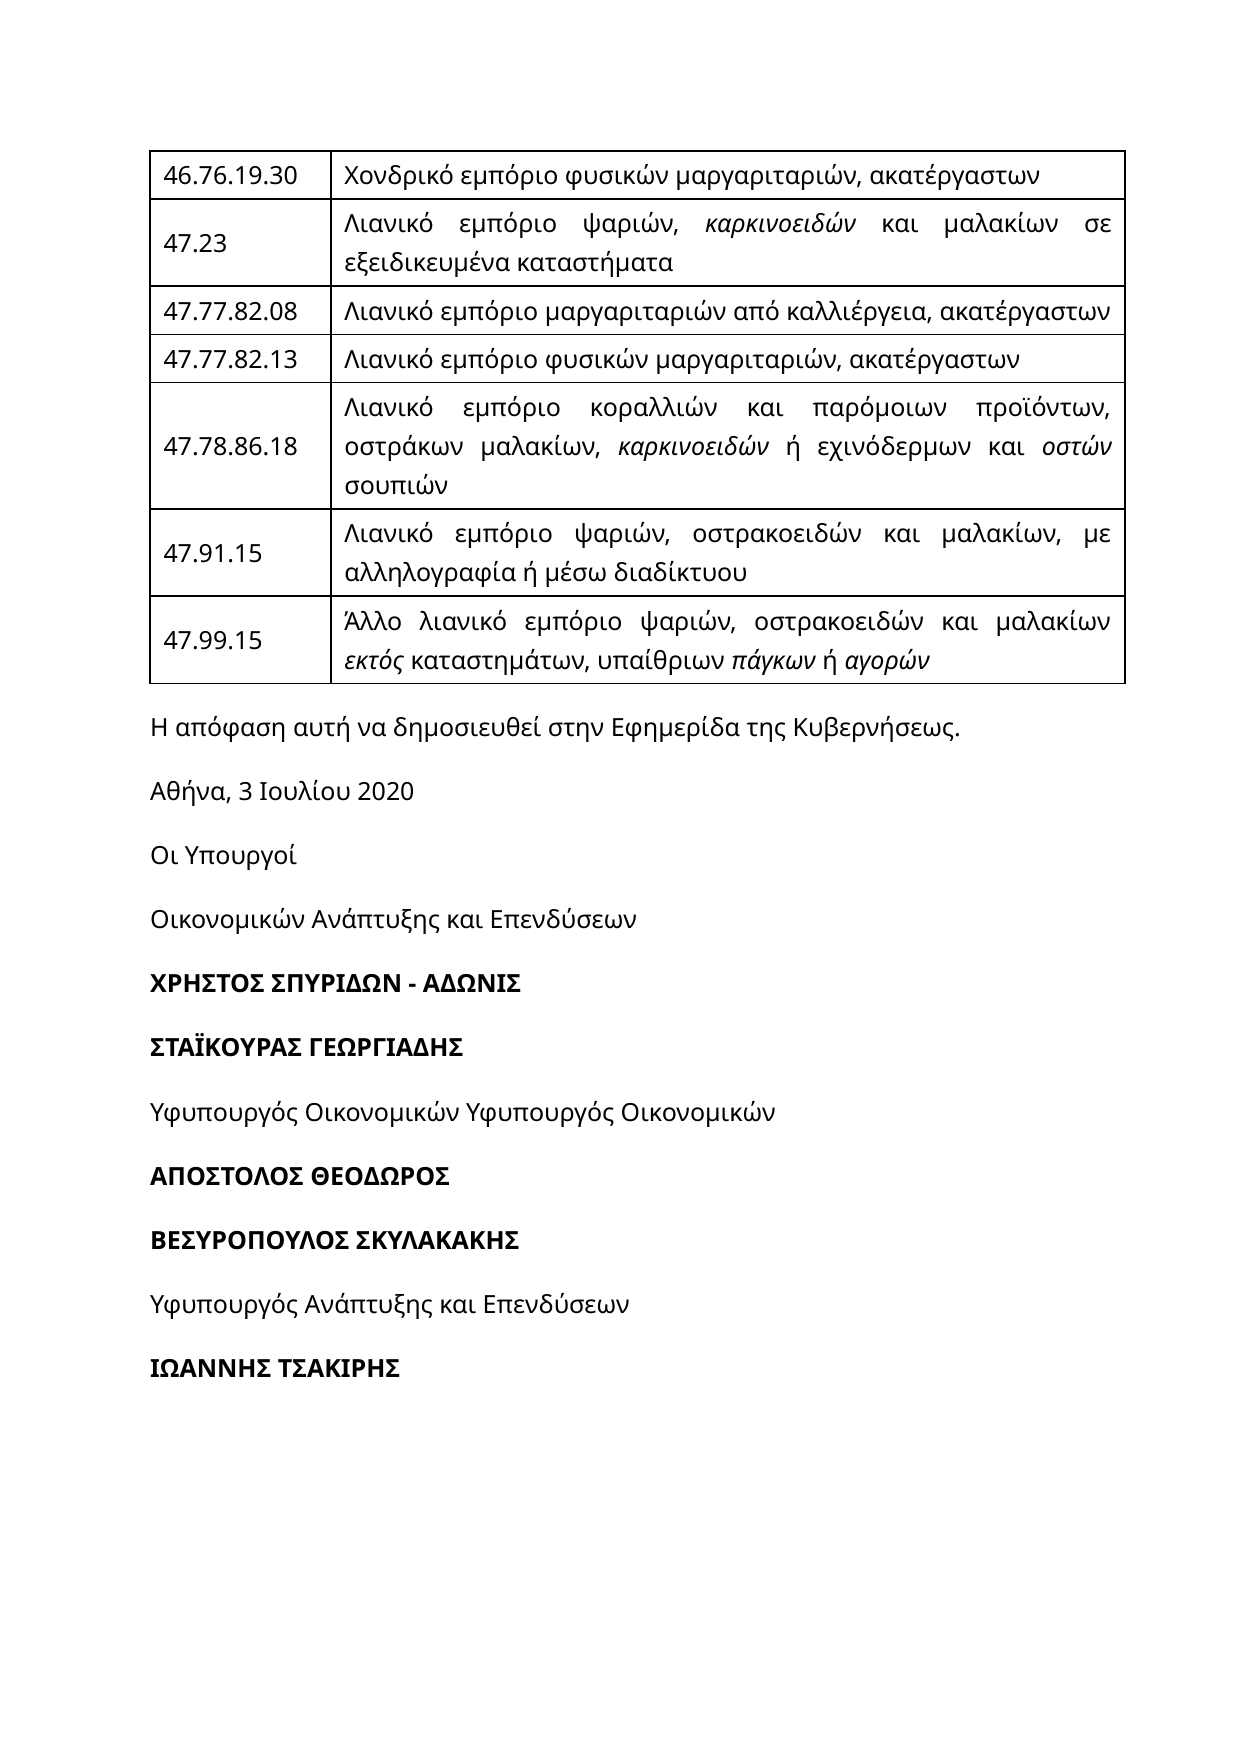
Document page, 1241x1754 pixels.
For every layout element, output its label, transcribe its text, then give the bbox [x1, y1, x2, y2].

text ΒΕΣΥΡΟΠΟΥΛΟΣ ΣΚΥΛΑΚΑΚΗΣ [150, 1223, 1090, 1257]
text Υφυπουργός Οικονομικών Υφυπουργός Οικονομικών [150, 1094, 1090, 1128]
text Η απόφαση αυτή να δημοσιευθεί στην Εφημερίδα της Κυβερνήσεως. [150, 709, 1090, 743]
table_cell 46.76.19.30 [151, 152, 330, 198]
table_cell 47.99.15 [151, 597, 330, 683]
text Οικονομικών Ανάπτυξης και Επενδύσεων [150, 902, 1090, 936]
table_cell Λιανικό εμπόριο ψαριών, καρκινοειδών και μαλακίων σε εξειδικευμένα καταστήματα [332, 200, 1124, 285]
table_cell 47.91.15 [151, 510, 330, 595]
text Υφυπουργός Ανάπτυξης και Επενδύσεων [150, 1287, 1090, 1321]
text Οι Υπουργοί [150, 838, 1090, 872]
table_cell Λιανικό εμπόριο φυσικών μαργαριταριών, ακατέργαστων [332, 335, 1124, 382]
table_cell Λιανικό εμπόριο ψαριών, οστρακοειδών και μαλακίων, με αλληλογραφία ή μέσω διαδίκτυου [332, 510, 1124, 595]
text ΧΡΗΣΤΟΣ ΣΠΥΡΙΔΩΝ - ΑΔΩΝΙΣ [150, 966, 1090, 1000]
table_cell 47.77.82.13 [151, 335, 330, 382]
table_cell 47.77.82.08 [151, 287, 330, 333]
text ΑΠΟΣΤΟΛΟΣ ΘΕΟΔΩΡΟΣ [150, 1158, 1090, 1192]
table_cell Άλλο λιανικό εμπόριο ψαριών, οστρακοειδών και μαλακίων εκτός καταστημάτων, υπαίθριων πάγκων ή αγορών [332, 597, 1124, 683]
text ΙΩΑΝΝΗΣ ΤΣΑΚΙΡΗΣ [150, 1351, 1090, 1385]
text Αθήνα, 3 Ιουλίου 2020 [150, 773, 1090, 807]
table_cell Λιανικό εμπόριο κοραλλιών και παρόμοιων προϊόντων, οστράκων μαλακίων, καρκινοειδών ή εχινόδερμων και οστών σουπιών [332, 383, 1124, 508]
table_cell Χονδρικό εμπόριο φυσικών μαργαριταριών, ακατέργαστων [332, 152, 1124, 198]
table_cell Λιανικό εμπόριο μαργαριταριών από καλλιέργεια, ακατέργαστων [332, 287, 1124, 333]
table_cell 47.78.86.18 [151, 383, 330, 508]
table_cell 47.23 [151, 200, 330, 285]
text ΣΤΑΪΚΟΥΡΑΣ ΓΕΩΡΓΙΑΔΗΣ [150, 1030, 1090, 1064]
